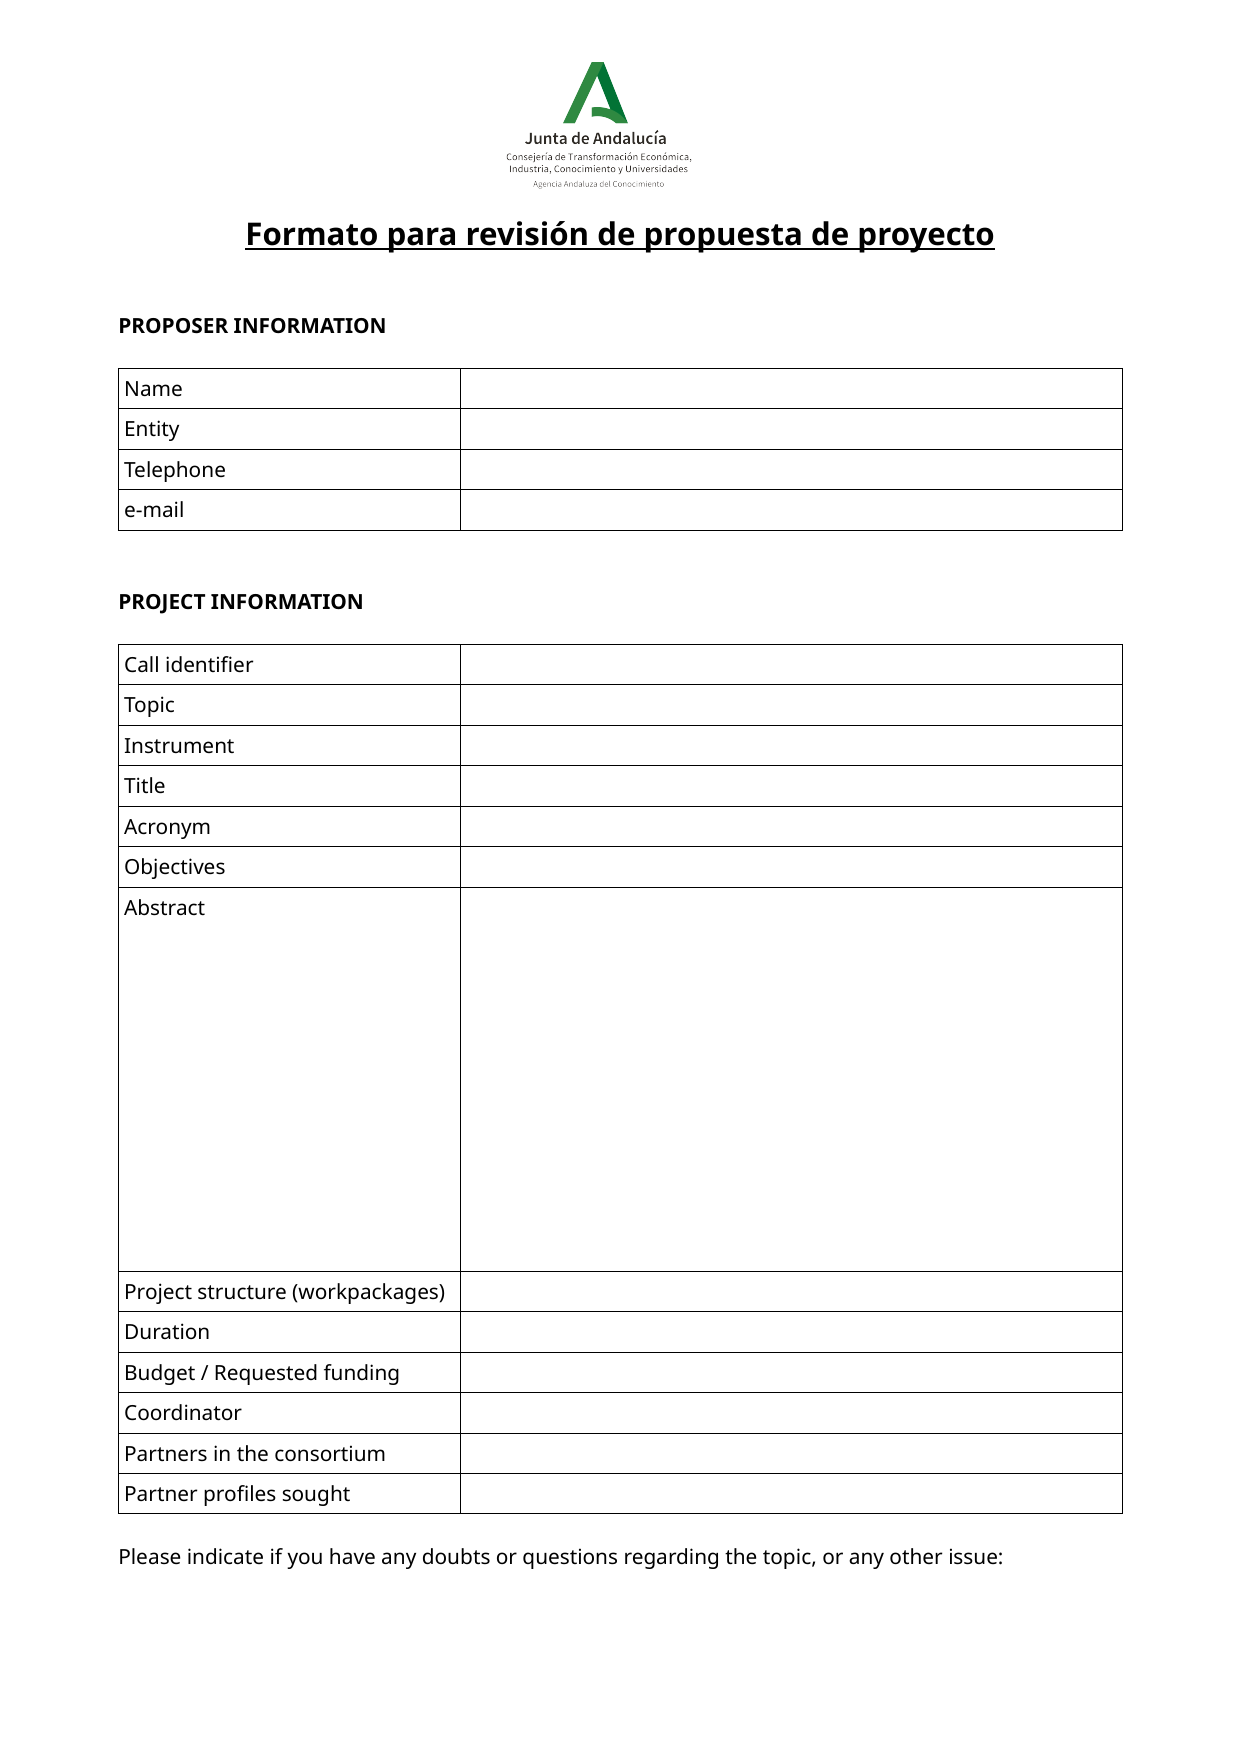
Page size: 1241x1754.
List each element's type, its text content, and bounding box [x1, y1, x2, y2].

table_cell [461, 685, 1122, 725]
text Formato para revisión de propuesta de proyecto [118, 212, 1122, 254]
table_cell [461, 409, 1122, 449]
table_cell Title [119, 766, 460, 806]
table_cell [461, 726, 1122, 765]
table_cell [461, 1474, 1122, 1513]
table_cell [461, 1434, 1122, 1473]
table_cell [461, 1393, 1122, 1432]
table_cell [461, 807, 1122, 846]
table_cell [461, 450, 1122, 489]
table_cell Coordinator [119, 1393, 460, 1432]
table_cell Objectives [119, 847, 460, 886]
table_cell Acronym [119, 807, 460, 846]
table_cell [461, 888, 1122, 1271]
text PROPOSER INFORMATION [118, 311, 1122, 339]
table_cell Entity [119, 409, 460, 449]
table_cell [461, 1312, 1122, 1352]
table_cell [461, 1353, 1122, 1392]
table_cell [461, 490, 1122, 529]
table_cell Project structure (workpackages) [119, 1272, 460, 1311]
table_cell Abstract [119, 888, 460, 1271]
table_cell Instrument [119, 726, 460, 765]
table_header [461, 369, 1122, 408]
table_cell Duration [119, 1312, 460, 1352]
table_cell e-mail [119, 490, 460, 529]
picture [506, 62, 694, 195]
table_header [461, 645, 1122, 684]
table_cell [461, 1272, 1122, 1311]
text Please indicate if you have any doubts or questions regarding the topic, or any other issue: [118, 1542, 1122, 1571]
table_cell Budget / Requested funding [119, 1353, 460, 1392]
table_cell Partner profiles sought [119, 1474, 460, 1513]
text PROJECT INFORMATION [118, 587, 1122, 615]
table_header Name [119, 369, 460, 408]
table_cell [461, 766, 1122, 806]
table_header Call identifier [119, 645, 460, 684]
table_cell Partners in the consortium [119, 1434, 460, 1473]
table_cell Telephone [119, 450, 460, 489]
table_cell [461, 847, 1122, 886]
table_cell Topic [119, 685, 460, 725]
